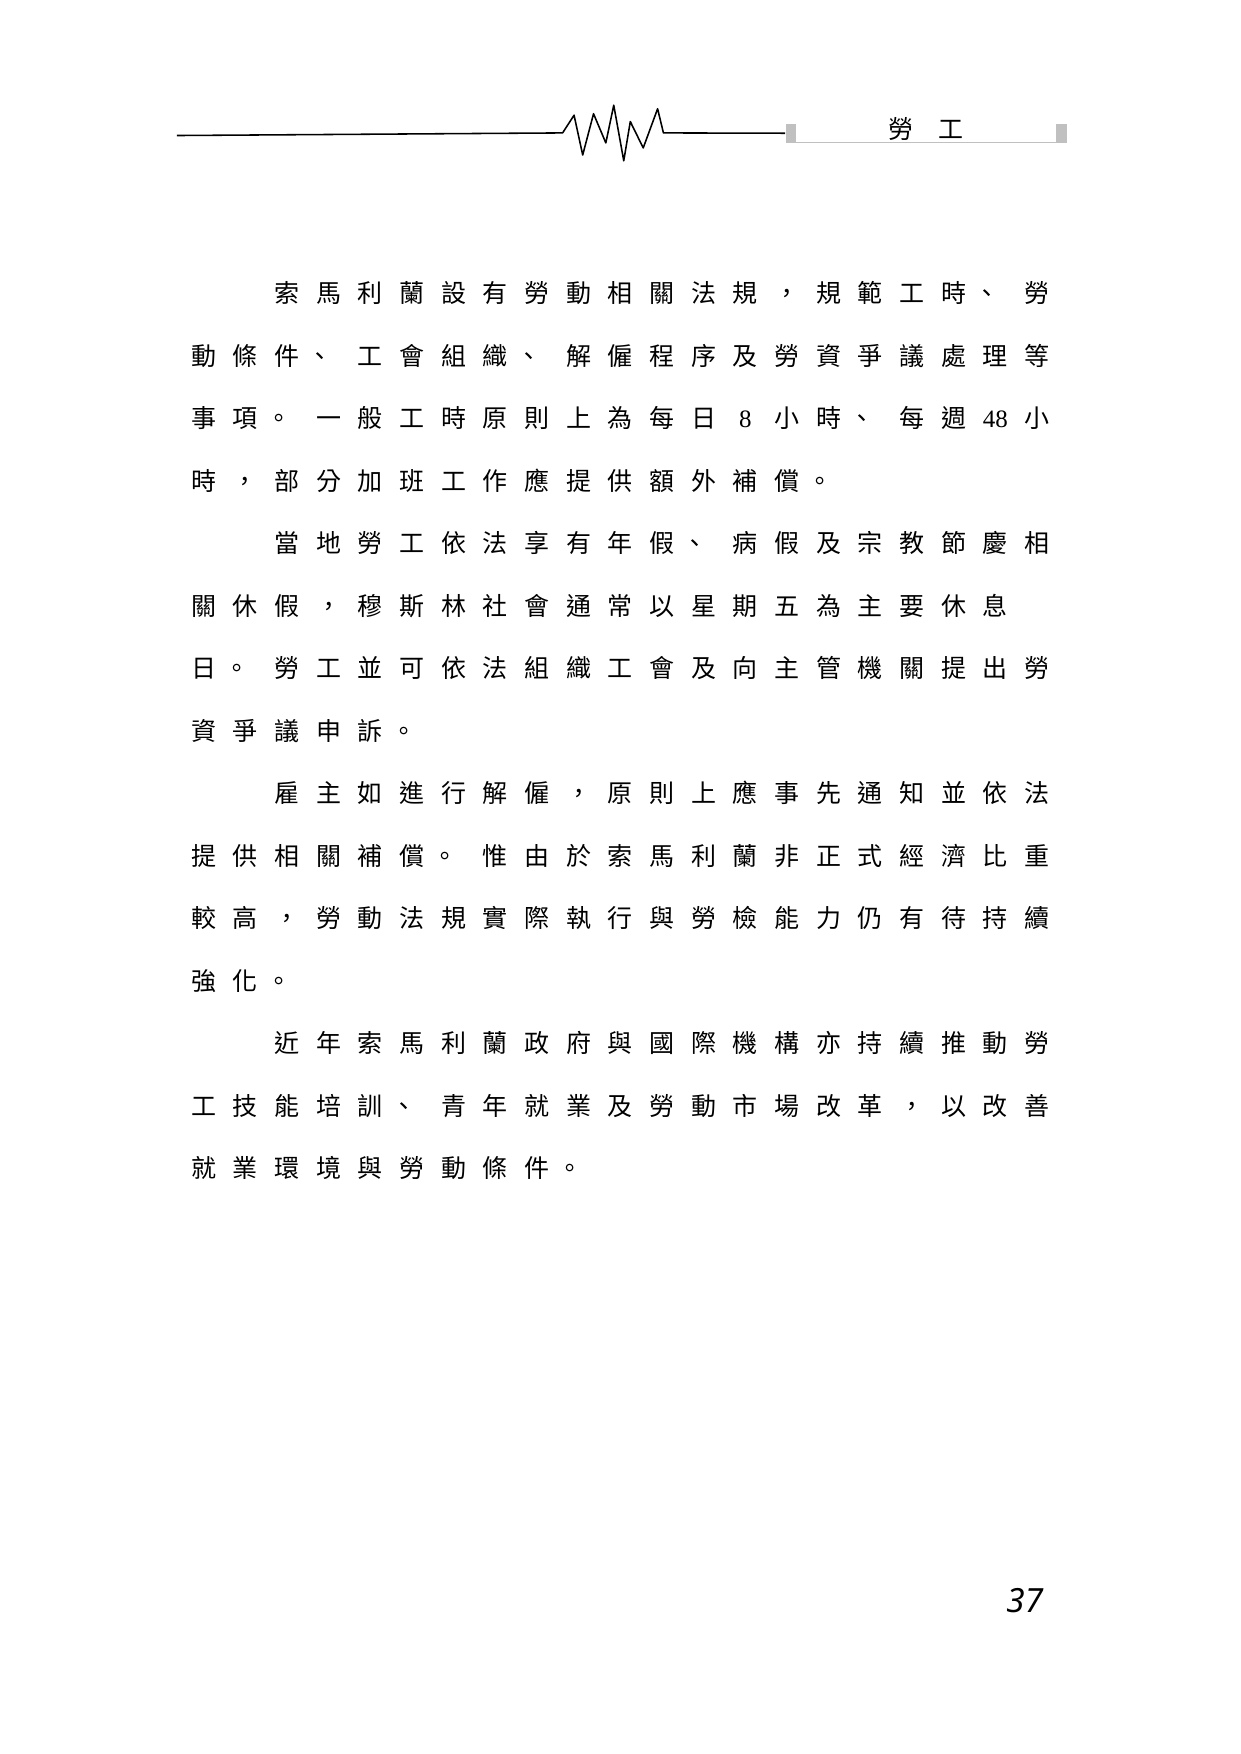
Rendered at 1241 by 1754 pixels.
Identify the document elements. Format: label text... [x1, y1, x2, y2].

text 雇主如進行解僱，原則上應事先通知並依法提供相關補償。惟由於索馬利蘭非正式經濟比重較高，勞動法規實際執行與勞檢能力仍有待持續強化。 [183, 750, 1058, 1000]
text 當地勞工依法享有年假、病假及宗教節慶相關休假，穆斯林社會通常以星期五為主要休息日。勞工並可依法組織工會及向主管機關提出勞資爭議申訴。 [183, 500, 1058, 750]
text 近年索馬利蘭政府與國際機構亦持續推動勞工技能培訓、青年就業及勞動市場改革，以改善就業環境與勞動條件。 [183, 1000, 1058, 1188]
text 索馬利蘭設有勞動相關法規，規範工時、勞動條件、工會組織、解僱程序及勞資爭議處理等事項。一般工時原則上為每日8小時、每週48小時，部分加班工作應提供額外補償。 [183, 250, 1058, 500]
